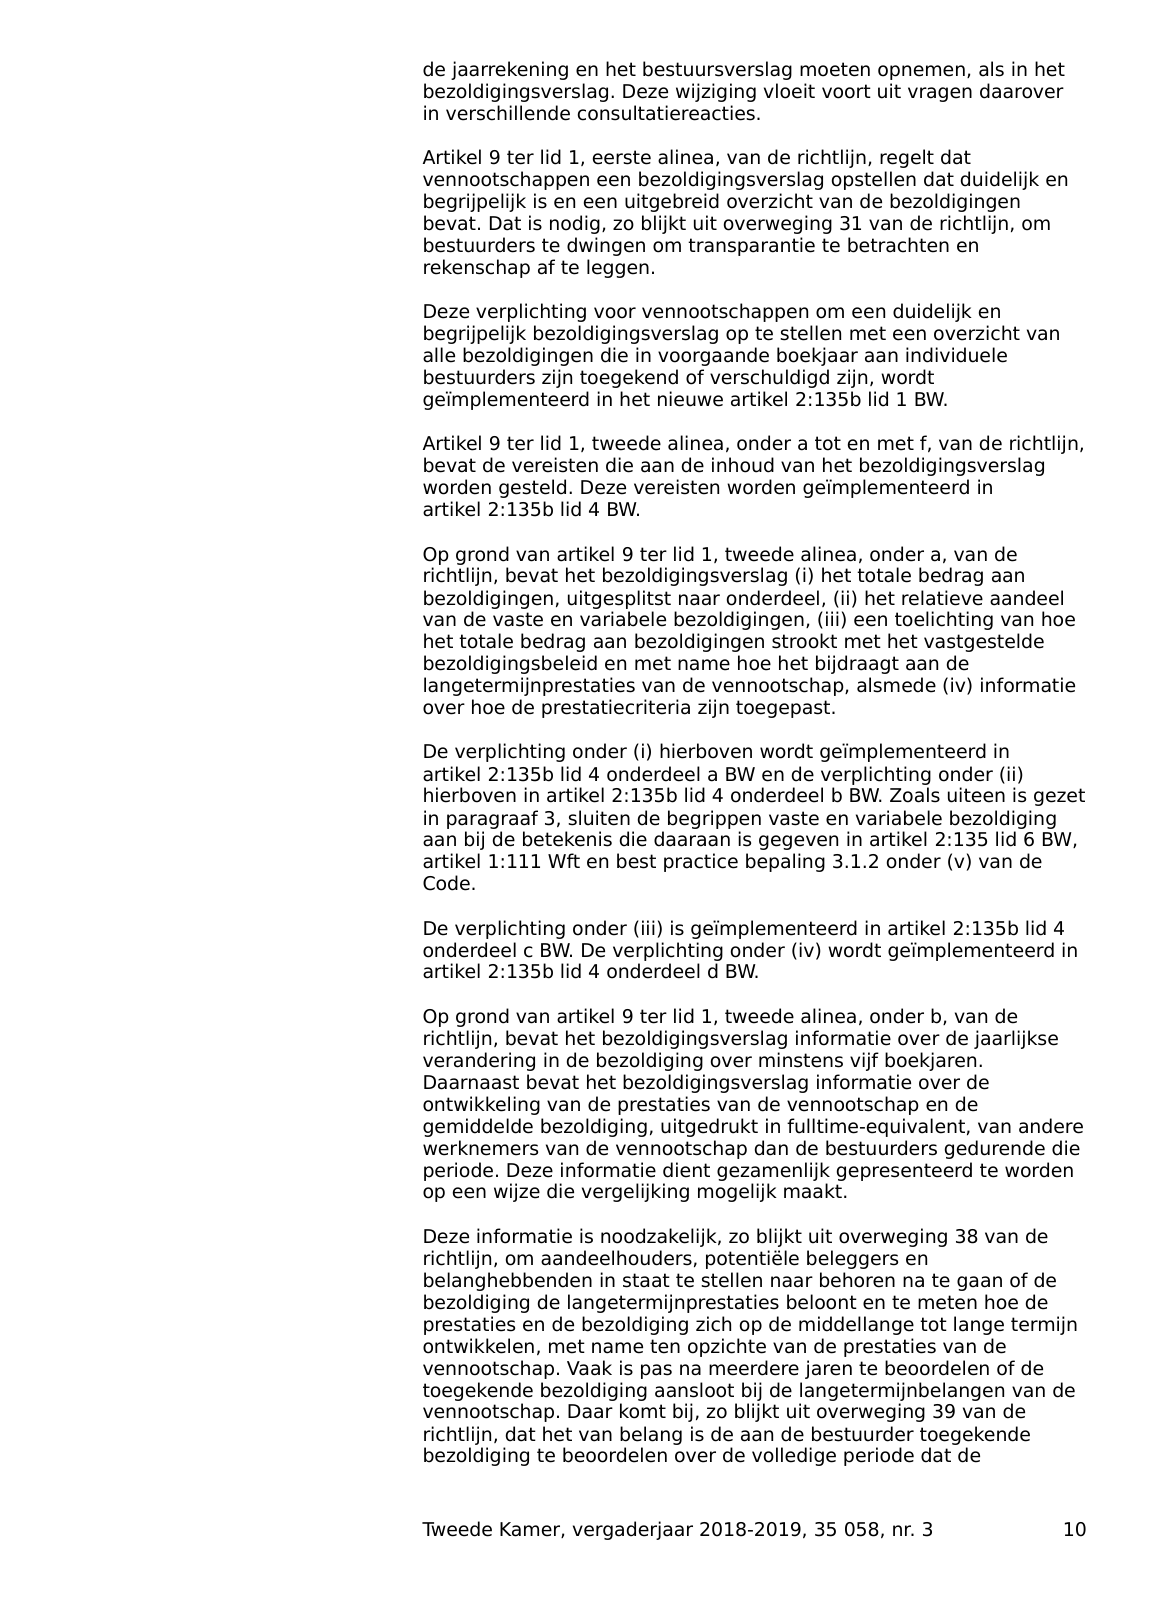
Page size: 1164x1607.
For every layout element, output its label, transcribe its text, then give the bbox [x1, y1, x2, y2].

text Op grond van artikel 9 ter lid 1, tweede alinea, onder b, van de richtlijn, bevat het bezoldigingsverslag informatie over de jaarlijkse verandering in de bezoldiging over minstens vijf boekjaren. Daarnaast bevat het bezoldigingsverslag informatie over de ontwikkeling van de prestaties van de vennootschap en de gemiddelde bezoldiging, uitgedrukt in fulltime-equivalent, van andere werknemers van de vennootschap dan de bestuurders gedurende die periode. Deze informatie dient gezamenlijk gepresenteerd te worden op een wijze die vergelijking mogelijk maakt. [422, 1006, 1087, 1203]
text Op grond van artikel 9 ter lid 1, tweede alinea, onder a, van de richtlijn, bevat het bezoldigingsverslag (i) het totale bedrag aan bezoldigingen, uitgesplitst naar onderdeel, (ii) het relatieve aandeel van de vaste en variabele bezoldigingen, (iii) een toelichting van hoe het totale bedrag aan bezoldigingen strookt met het vastgestelde bezoldigingsbeleid en met name hoe het bijdraagt aan de langetermijnprestaties van de vennootschap, alsmede (iv) informatie over hoe de prestatiecriteria zijn toegepast. [422, 543, 1087, 719]
text De verplichting onder (i) hierboven wordt geïmplementeerd in artikel 2:135b lid 4 onderdeel a BW en de verplichting onder (ii) hierboven in artikel 2:135b lid 4 onderdeel b BW. Zoals uiteen is gezet in paragraaf 3, sluiten de begrippen vaste en variabele bezoldiging aan bij de betekenis die daaraan is gegeven in artikel 2:135 lid 6 BW, artikel 1:111 Wft en best practice bepaling 3.1.2 onder (v) van de Code. [422, 741, 1087, 895]
text Artikel 9 ter lid 1, tweede alinea, onder a tot en met f, van de richtlijn, bevat de vereisten die aan de inhoud van het bezoldigingsverslag worden gesteld. Deze vereisten worden geïmplementeerd in artikel 2:135b lid 4 BW. [422, 433, 1087, 521]
text de jaarrekening en het bestuursverslag moeten opnemen, als in het bezoldigingsverslag. Deze wijziging vloeit voort uit vragen daarover in verschillende consultatiereacties. [422, 59, 1087, 125]
text Deze verplichting voor vennootschappen om een duidelijk en begrijpelijk bezoldigingsverslag op te stellen met een overzicht van alle bezoldigingen die in voorgaande boekjaar aan individuele bestuurders zijn toegekend of verschuldigd zijn, wordt geïmplementeerd in het nieuwe artikel 2:135b lid 1 BW. [422, 301, 1087, 411]
text Artikel 9 ter lid 1, eerste alinea, van de richtlijn, regelt dat vennootschappen een bezoldigingsverslag opstellen dat duidelijk en begrijpelijk is en een uitgebreid overzicht van de bezoldigingen bevat. Dat is nodig, zo blijkt uit overweging 31 van de richtlijn, om bestuurders te dwingen om transparantie te betrachten en rekenschap af te leggen. [422, 147, 1087, 279]
text De verplichting onder (iii) is geïmplementeerd in artikel 2:135b lid 4 onderdeel c BW. De verplichting onder (iv) wordt geïmplementeerd in artikel 2:135b lid 4 onderdeel d BW. [422, 917, 1087, 983]
text Deze informatie is noodzakelijk, zo blijkt uit overweging 38 van de richtlijn, om aandeelhouders, potentiële beleggers en belanghebbenden in staat te stellen naar behoren na te gaan of de bezoldiging de langetermijnprestaties beloont en te meten hoe de prestaties en de bezoldiging zich op de middellange tot lange termijn ontwikkelen, met name ten opzichte van de prestaties van de vennootschap. Vaak is pas na meerdere jaren te beoordelen of de toegekende bezoldiging aansloot bij de langetermijnbelangen van de vennootschap. Daar komt bij, zo blijkt uit overweging 39 van de richtlijn, dat het van belang is de aan de bestuurder toegekende bezoldiging te beoordelen over de volledige periode dat de [422, 1226, 1087, 1467]
